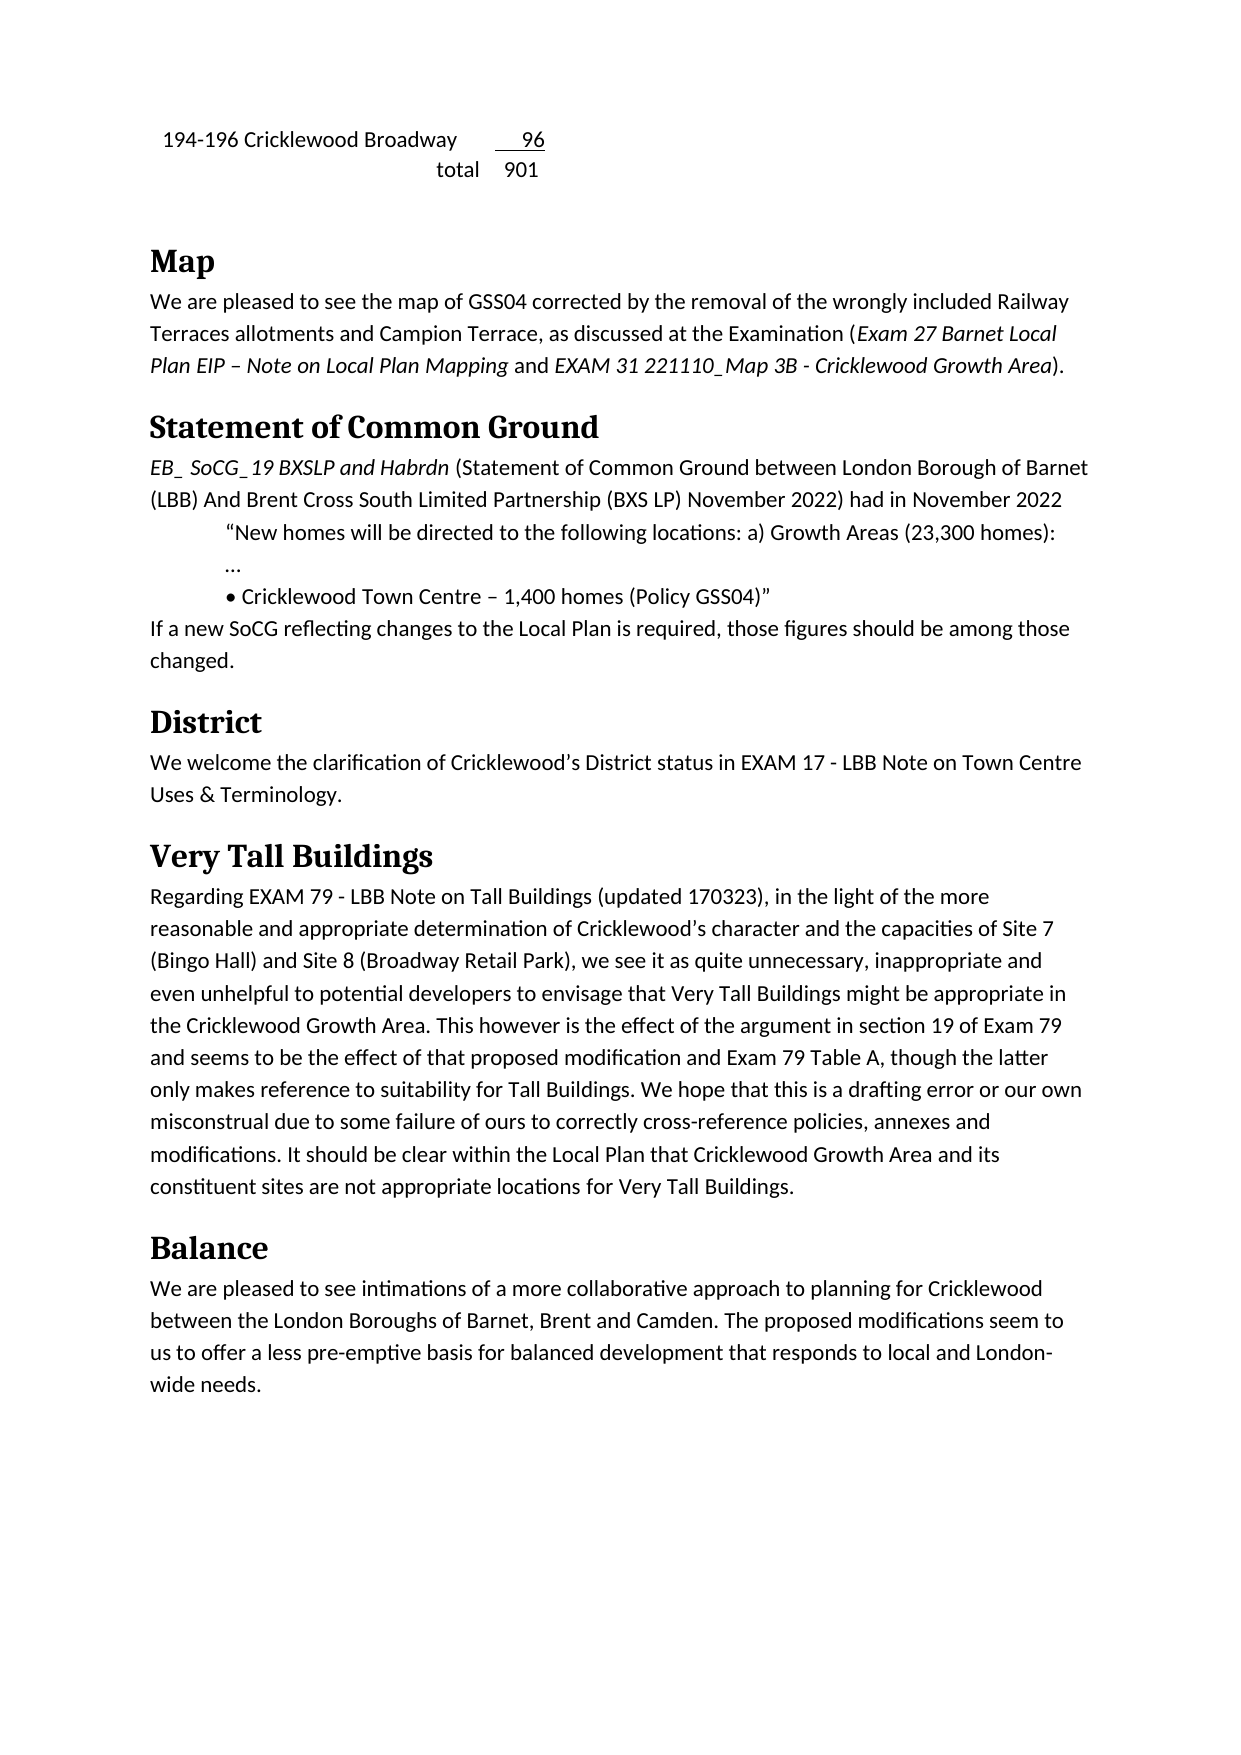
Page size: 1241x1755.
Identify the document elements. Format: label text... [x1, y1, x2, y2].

table_header 96 [492, 129, 559, 157]
subtitle District [150, 704, 1101, 742]
subtitle Balance [150, 1229, 1101, 1268]
table_cell total [141, 157, 492, 184]
subtitle Very Tall Buildings [150, 838, 1101, 876]
subtitle Statement of Common Ground [150, 409, 1101, 447]
text We are pleased to see the map of GSS04 corrected by the removal of the wrongly included Railway Terraces allotments and Campion Terrace, as discussed at the Examination (Exam 27 Barnet Local Plan EIP – Note on Local Plan Mapping and EXAM 31 221110_Map 3B - Cricklewood Growth Area). [150, 287, 1073, 379]
table_header 194-196 Cricklewood Broadway [141, 129, 492, 157]
text We are pleased to see intimations of a more collaborative approach to planning for Cricklewood between the London Boroughs of Barnet, Brent and Camden. The proposed modifications seem to us to offer a less pre-emptive basis for balanced development that responds to local and London- wide needs. [150, 1274, 1068, 1398]
text … [225, 550, 1101, 578]
text EB_ SoCG_19 BXSLP and Habrdn (Statement of Common Ground between London Borough of Barnet (LBB) And Brent Cross South Limited Partnership (BXS LP) November 2022) had in November 2022 [150, 453, 1091, 513]
subtitle Map [150, 243, 1101, 281]
text We welcome the clarification of Cricklewood’s District status in EXAM 17 - LBB Note on Town Centre Uses & Terminology. [150, 748, 1086, 808]
text If a new SoCG reflecting changes to the Local Plan is required, those figures should be among those changed. [150, 614, 1074, 674]
text “New homes will be directed to the following locations: a) Growth Areas (23,300 homes): [225, 518, 1101, 546]
text Regarding EXAM 79 - LBB Note on Tall Buildings (updated 170323), in the light of the more reasonable and appropriate determination of Cricklewood’s character and the capacities of Site 7 (Bingo Hall) and Site 8 (Broadway Retail Park), we see it as quite unnecessary, inappropriate and even unhelpful to potential developers to envisage that Very Tall Buildings might be appropriate in the Cricklewood Growth Area. This however is the effect of the argument in section 19 of Exam 79 and seems to be the effect of that proposed modification and Exam 79 Table A, though the latter only makes reference to suitability for Tall Buildings. We hope that this is a drafting error or our own misconstrual due to some failure of ours to correctly cross-reference policies, annexes and modifications. It should be clear within the Local Plan that Cricklewood Growth Area and its constituent sites are not appropriate locations for Very Tall Buildings. [150, 882, 1086, 1200]
list Cricklewood Town Centre – 1,400 homes (Policy GSS04)” [225, 582, 1101, 610]
table_cell 901 [492, 157, 559, 184]
